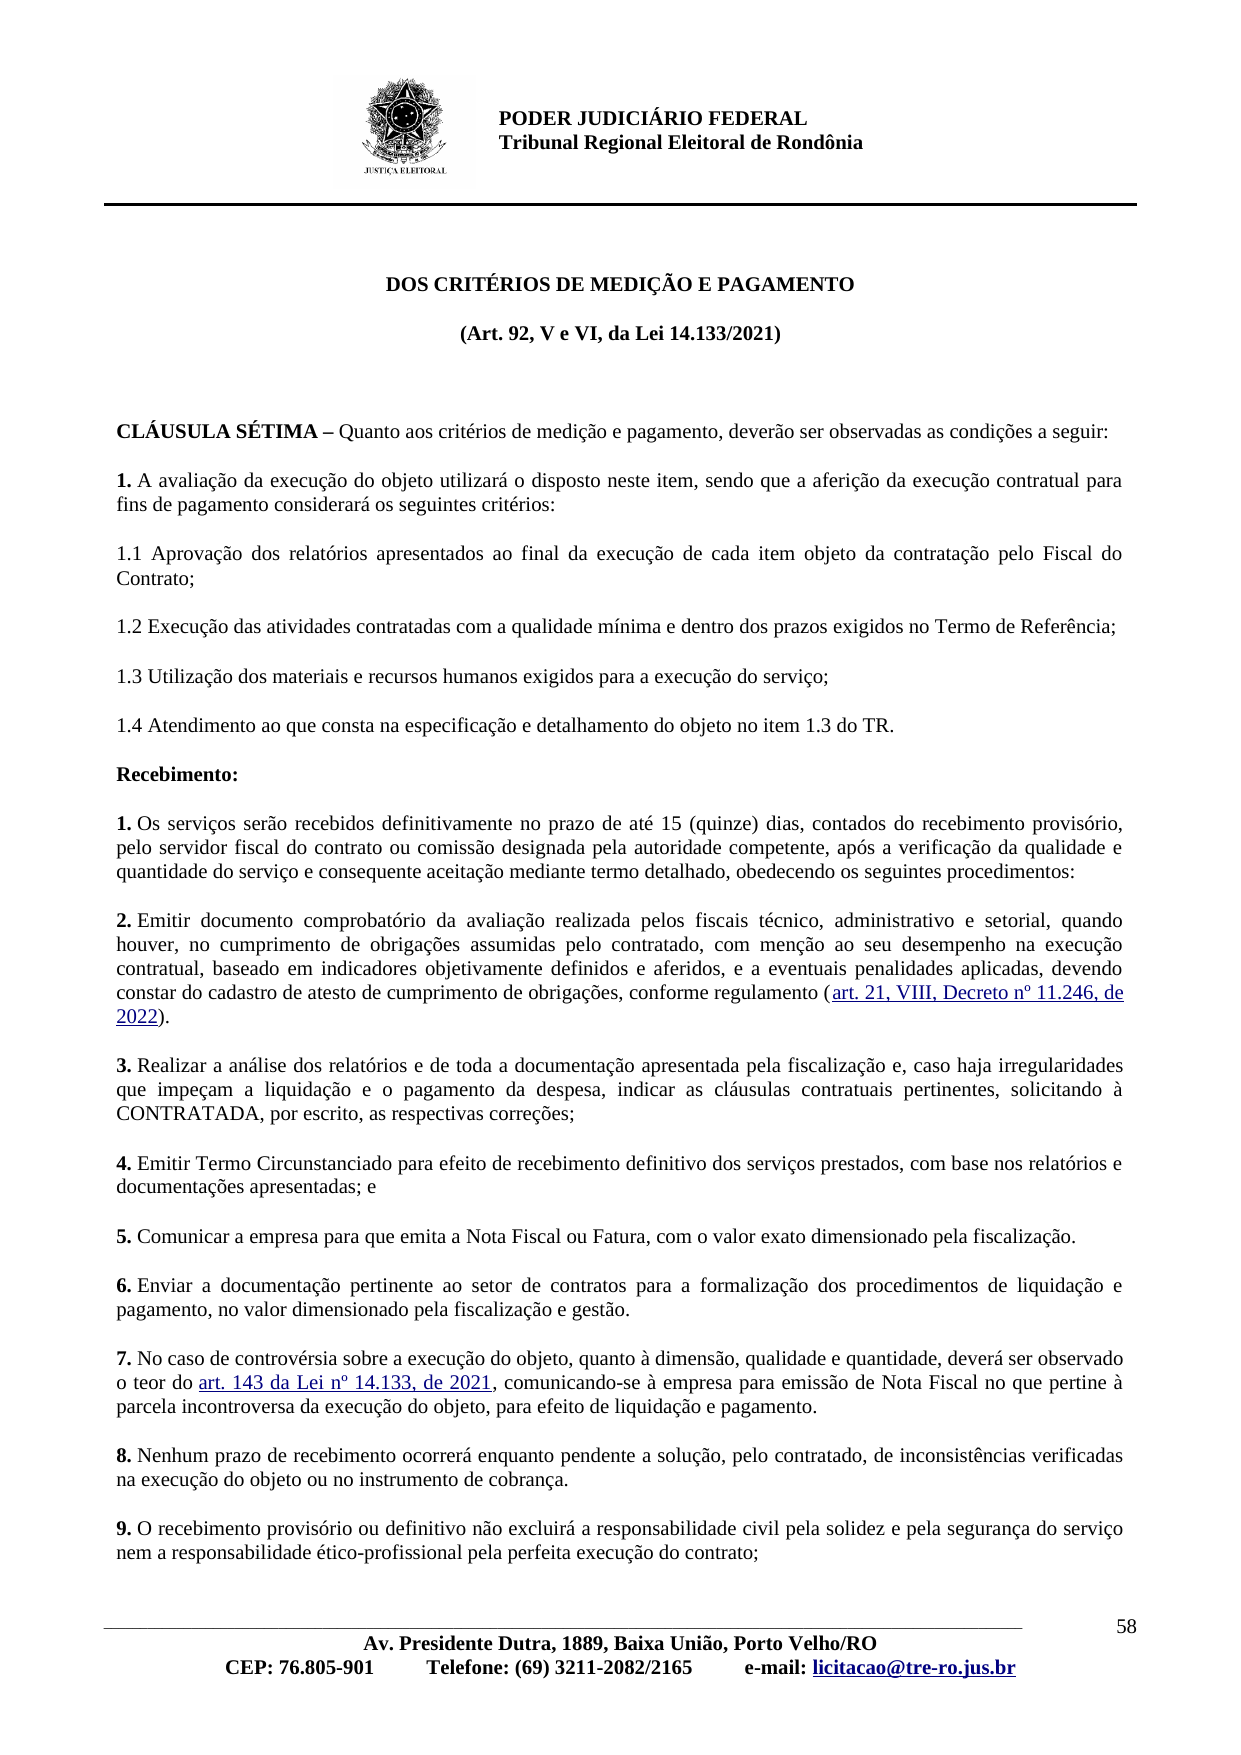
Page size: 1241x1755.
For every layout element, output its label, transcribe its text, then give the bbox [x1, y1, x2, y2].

text 8. Nenhum prazo de recebimento ocorrerá enquanto pendente a solução, pelo contratado, de inconsistências verificadas na execução do objeto ou no instrumento de cobrança. [116, 1443, 1124, 1491]
text CLÁUSULA SÉTIMA – Quanto aos critérios de medição e pagamento, deverão ser observadas as condições a seguir: [116, 419, 1124, 443]
text 1.3 Utilização dos materiais e recursos humanos exigidos para a execução do serviço; [116, 663, 1124, 688]
text 1.2 Execução das atividades contratadas com a qualidade mínima e dentro dos prazos exigidos no Termo de Referência; [116, 614, 1124, 638]
text 7. No caso de controvérsia sobre a execução do objeto, quanto à dimensão, qualidade e quantidade, deverá ser observado o teor do art. 143 da Lei nº 14.133, de 2021, comunicando-se à empresa para emissão de Nota Fiscal no que pertine à parcela incontroversa da execução do objeto, para efeito de liquidação e pagamento. [116, 1346, 1124, 1418]
text DOS CRITÉRIOS DE MEDIÇÃO E PAGAMENTO [116, 272, 1124, 296]
text 5. Comunicar a empresa para que emita a Nota Fiscal ou Fatura, com o valor exato dimensionado pela fiscalização. [116, 1223, 1124, 1248]
text Recebimento: [116, 762, 1124, 786]
text 9. O recebimento provisório ou definitivo não excluirá a responsabilidade civil pela solidez e pela segurança do serviço nem a responsabilidade ético-profissional pela perfeita execução do contrato; [116, 1516, 1124, 1564]
text 1.4 Atendimento ao que consta na especificação e detalhamento do objeto no item 1.3 do TR. [116, 713, 1124, 737]
text 4. Emitir Termo Circunstanciado para efeito de recebimento definitivo dos serviços prestados, com base nos relatórios e documentações apresentadas; e [116, 1150, 1124, 1198]
text 6. Enviar a documentação pertinente ao setor de contratos para a formalização dos procedimentos de liquidação e pagamento, no valor dimensionado pela fiscalização e gestão. [116, 1273, 1124, 1321]
text (Art. 92, V e VI, da Lei 14.133/2021) [116, 321, 1124, 345]
text 2. Emitir documento comprobatório da avaliação realizada pelos fiscais técnico, administrativo e setorial, quando houver, no cumprimento de obrigações assumidas pelo contratado, com menção ao seu desempenho na execução contratual, baseado em indicadores objetivamente definidos e aferidos, e a eventuais penalidades aplicadas, devendo constar do cadastro de atesto de cumprimento de obrigações, conforme regulamento (art. 21, VIII, Decreto nº 11.246, de 2022). [116, 908, 1124, 1028]
text 3. Realizar a análise dos relatórios e de toda a documentação apresentada pela fiscalização e, caso haja irregularidades que impeçam a liquidação e o pagamento da despesa, indicar as cláusulas contratuais pertinentes, solicitando à CONTRATADA, por escrito, as respectivas correções; [116, 1053, 1124, 1125]
text 1. Os serviços serão recebidos definitivamente no prazo de até 15 (quinze) dias, contados do recebimento provisório, pelo servidor fiscal do contrato ou comissão designada pela autoridade competente, após a verificação da qualidade e quantidade do serviço e consequente aceitação mediante termo detalhado, obedecendo os seguintes procedimentos: [116, 811, 1124, 883]
text 1.1 Aprovação dos relatórios apresentados ao final da execução de cada item objeto da contratação pelo Fiscal do Contrato; [116, 541, 1124, 589]
text 1. A avaliação da execução do objeto utilizará o disposto neste item, sendo que a aferição da execução contratual para fins de pagamento considerará os seguintes critérios: [116, 468, 1124, 516]
